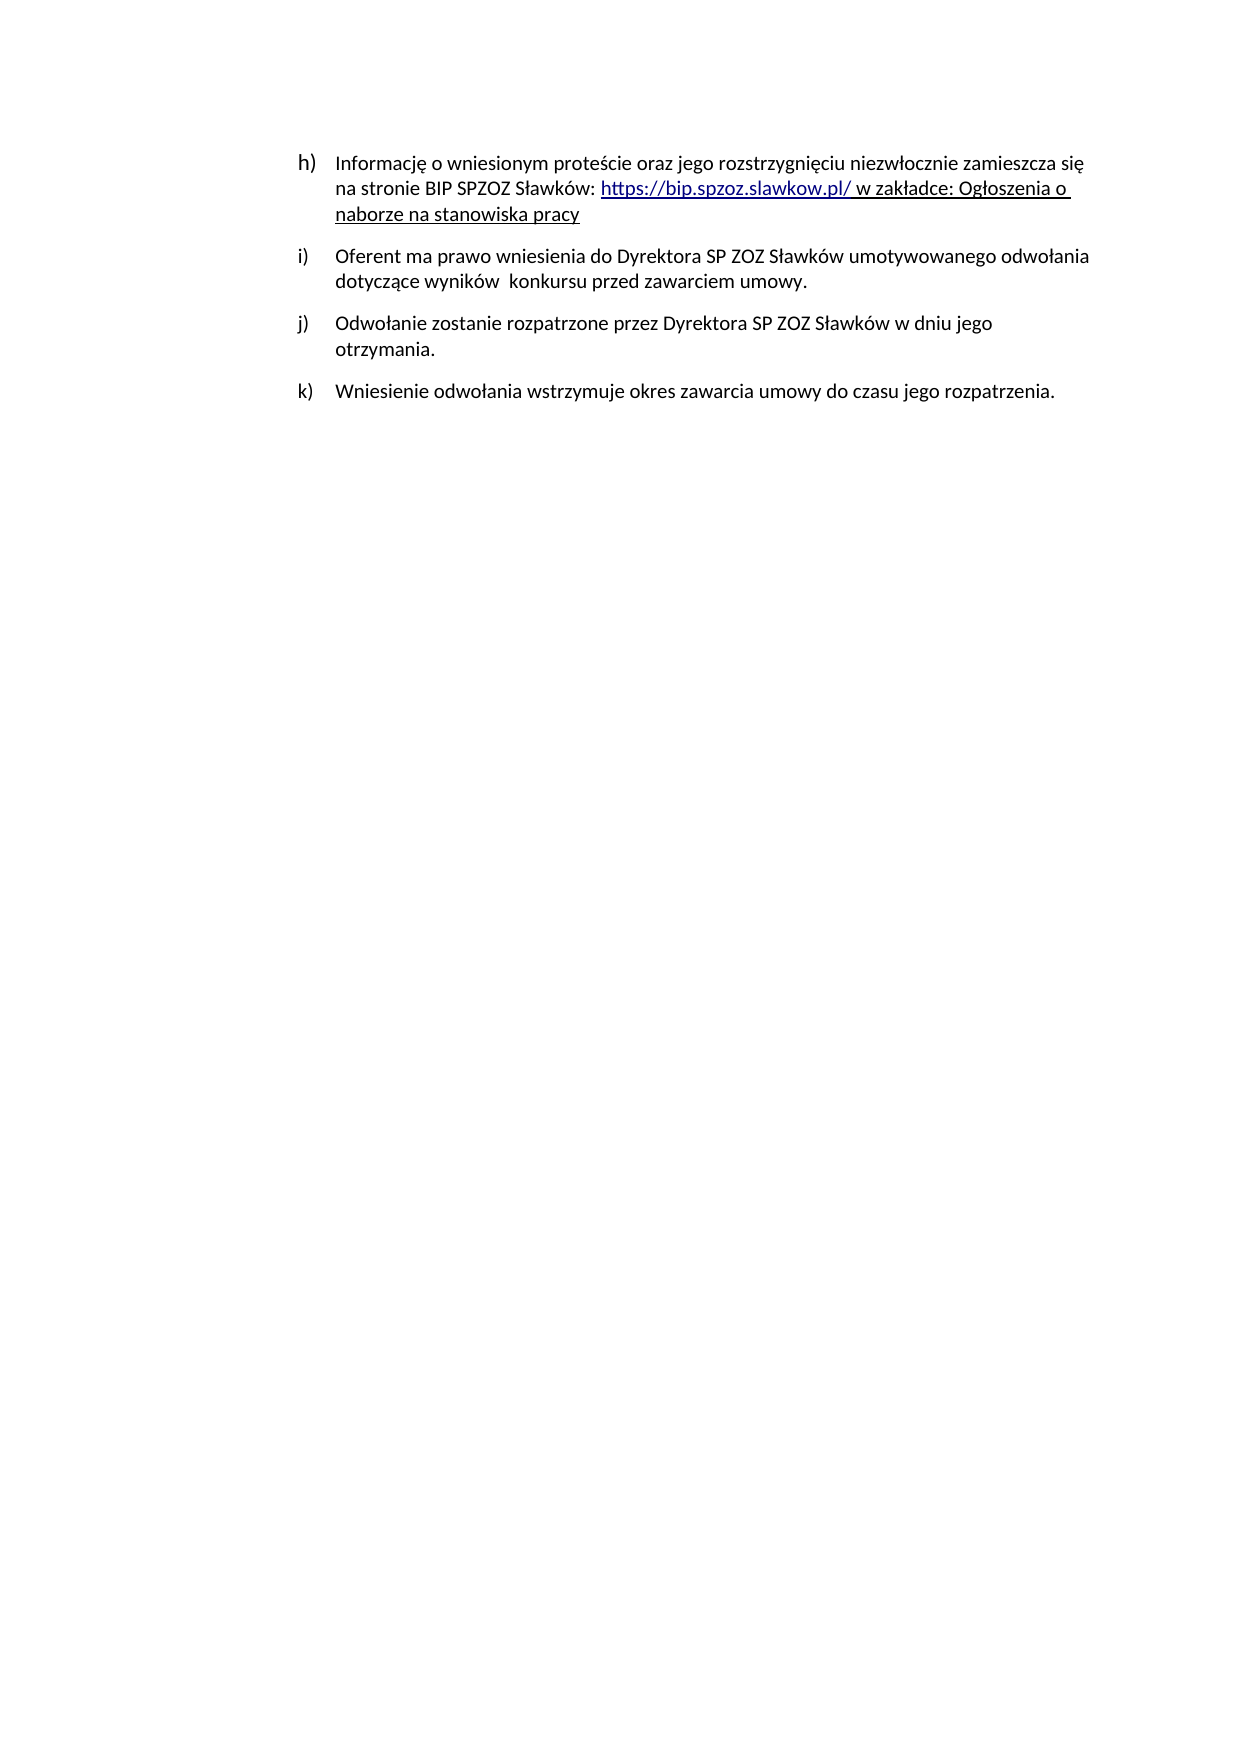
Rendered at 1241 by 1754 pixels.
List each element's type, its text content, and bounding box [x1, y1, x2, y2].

list Informację o wniesionym proteście oraz jego rozstrzygnięciu niezwłocznie zamieszcza się na stronie BIP SPZOZ Sławków: https://bip.spzoz.slawkow.pl/ w zakładce: Ogłoszenia o naborze na stanowiska pracy [298, 148, 1093, 226]
list Oferent ma prawo wniesienia do Dyrektora SP ZOZ Sławków umotywowanego odwołania dotyczące wyników konkursu przed zawarciem umowy. [298, 243, 1093, 294]
list Odwołanie zostanie rozpatrzone przez Dyrektora SP ZOZ Sławków w dniu jego otrzymania. [298, 311, 1093, 361]
list Wniesienie odwołania wstrzymuje okres zawarcia umowy do czasu jego rozpatrzenia. [298, 378, 1093, 403]
